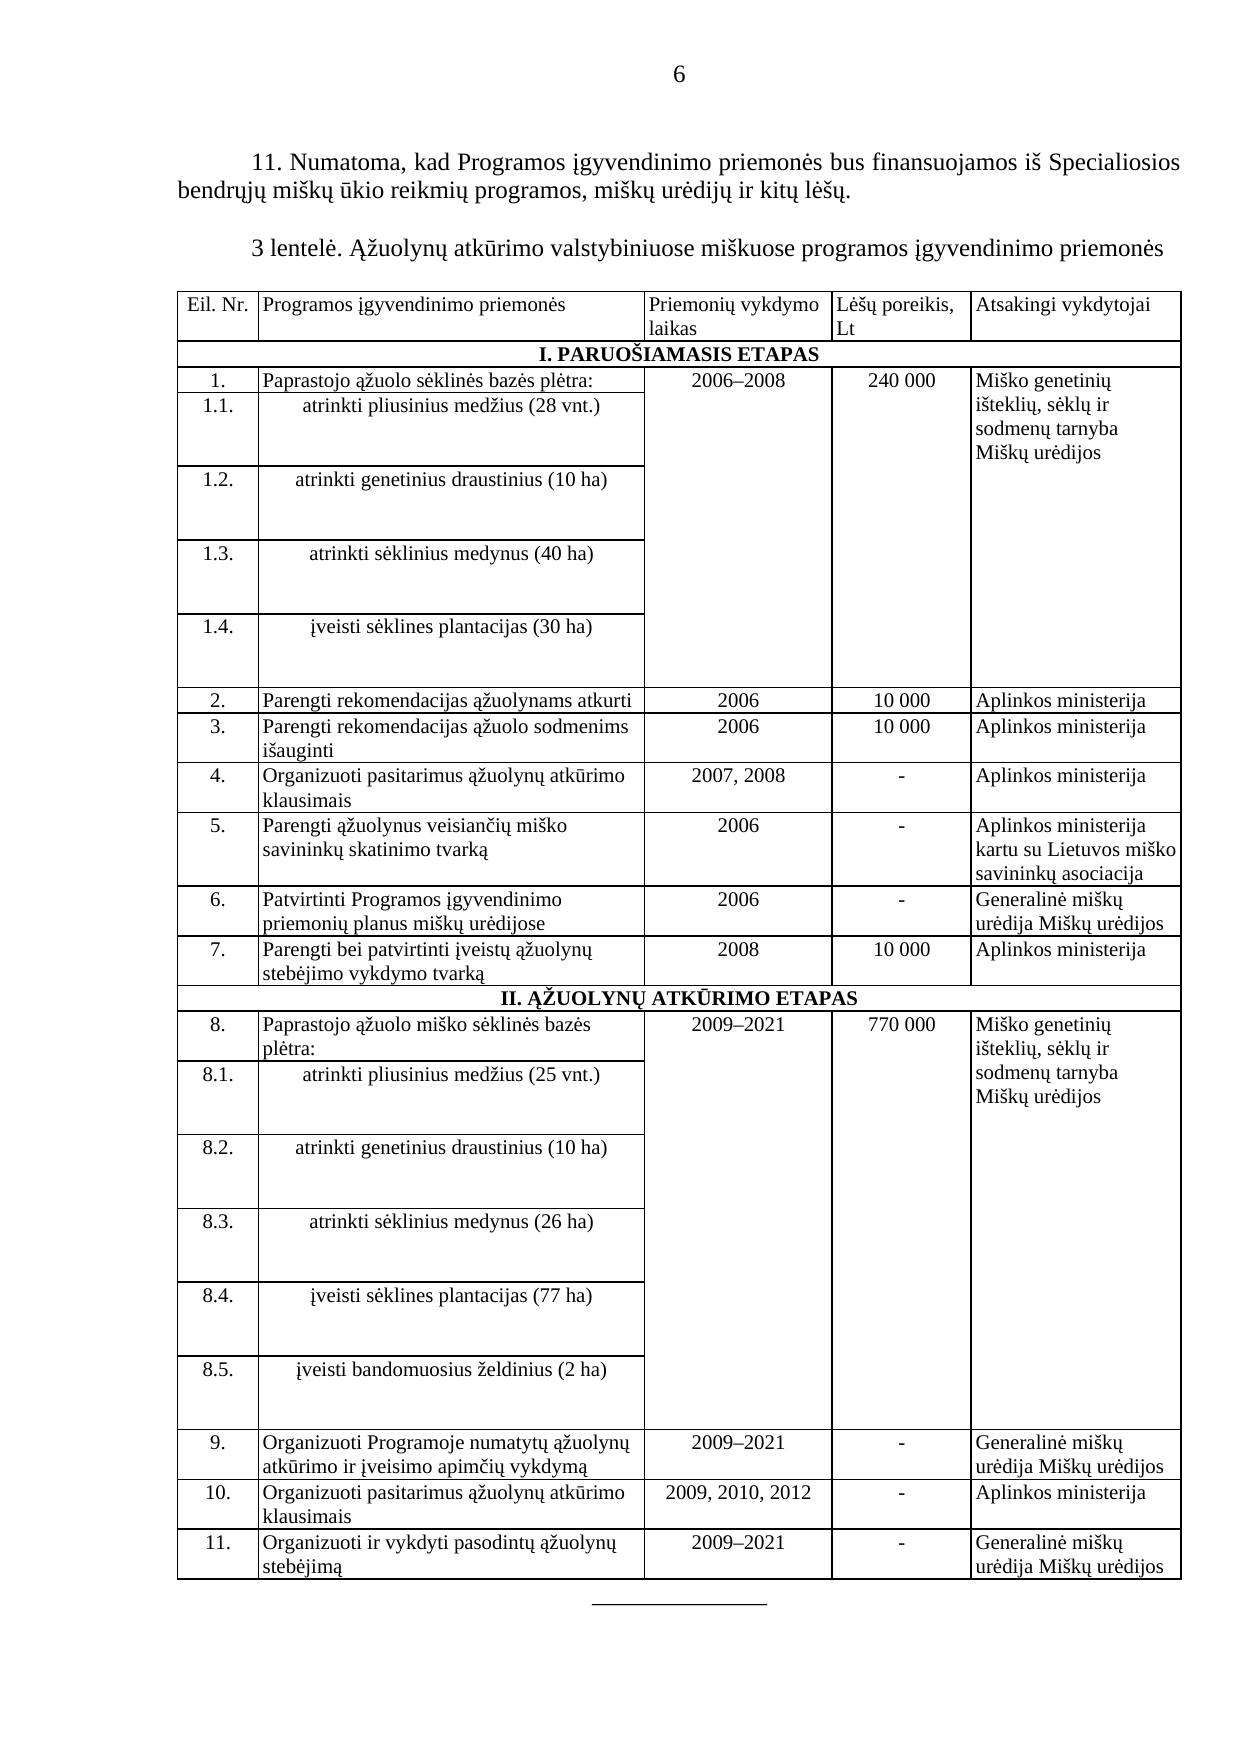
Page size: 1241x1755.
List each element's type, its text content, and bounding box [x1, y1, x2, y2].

table_cell 240 000 [833, 368, 970, 687]
table_cell 2009–2021 [645, 1430, 831, 1478]
table_cell atrinkti genetinius draustinius (10 ha) [259, 1135, 644, 1207]
table_cell 6. [178, 887, 258, 935]
text ______________ [177, 1580, 1181, 1608]
table_cell 3. [178, 714, 258, 762]
table_cell Aplinkos ministerija [972, 714, 1180, 762]
table_cell 8.3. [178, 1209, 258, 1281]
table_cell 8. [178, 1012, 258, 1060]
table_cell 1. [254, 368, 258, 392]
text 3 lentelė. Ąžuolynų atkūrimo valstybiniuose miškuose programos įgyvendinimo priemonės [177, 233, 1181, 262]
table_cell 9. [178, 1430, 258, 1478]
table_cell 2009–2021 [645, 1530, 831, 1578]
table_cell Miško genetinių išteklių, sėklų ir sodmenų tarnyba Miškų urėdijos [972, 368, 1180, 687]
table_cell atrinkti genetinius draustinius (10 ha) [259, 467, 644, 539]
table_cell Aplinkos ministerija [972, 937, 1180, 985]
table_cell 7. [178, 937, 258, 985]
table_cell - [833, 813, 970, 885]
table_cell - [833, 1430, 970, 1478]
table_cell 770 000 [833, 1012, 970, 1429]
table_cell atrinkti pliusinius medžius (25 vnt.) [259, 1062, 644, 1134]
table_cell 11. [178, 1530, 258, 1578]
table_cell atrinkti pliusinius medžius (28 vnt.) [259, 393, 644, 465]
table_cell Parengti ąžuolynus veisiančių miško savininkų skatinimo tvarką [259, 813, 644, 885]
table_cell 2009–2021 [645, 1012, 831, 1429]
table_cell atrinkti sėklinius medynus (40 ha) [259, 541, 644, 613]
table_cell 10. [178, 1480, 258, 1528]
table_cell 2008 [645, 937, 831, 985]
table_cell Aplinkos ministerija [972, 1480, 1180, 1528]
table_cell įveisti sėklines plantacijas (77 ha) [259, 1283, 644, 1355]
table_header Atsakingi vykdytojai [972, 292, 1180, 340]
table_cell 8.2. [178, 1135, 258, 1207]
table_cell 2006 [645, 887, 831, 935]
table_cell 1.2. [178, 467, 258, 539]
table_cell Aplinkos ministerija [972, 763, 1180, 812]
table_cell 10 000 [833, 937, 970, 985]
table_header Programos įgyvendinimo priemonės [259, 292, 644, 340]
table_cell Miško genetinių išteklių, sėklų ir sodmenų tarnyba Miškų urėdijos [972, 1012, 1180, 1429]
table_cell - [833, 1530, 970, 1578]
table_cell atrinkti sėklinius medynus (26 ha) [259, 1209, 644, 1281]
table_cell 8.5. [178, 1357, 258, 1429]
table_cell 2. [254, 688, 258, 712]
table_cell 1.3. [178, 541, 258, 613]
table_cell 1.4. [178, 615, 258, 687]
text 11. Numatoma, kad Programos įgyvendinimo priemonės bus finansuojamos iš Specialiosios bendrųjų miškų ūkio reikmių programos, miškų urėdijų ir kitų lėšų. [177, 147, 1181, 204]
table_cell 10 000 [833, 714, 970, 762]
table_cell - [833, 887, 970, 935]
table_header Eil. Nr. [178, 292, 258, 340]
table_cell įveisti bandomuosius želdinius (2 ha) [259, 1357, 644, 1429]
table_cell 4. [178, 763, 258, 812]
table_cell - [833, 1480, 970, 1528]
table_cell 2009, 2010, 2012 [645, 1480, 831, 1528]
table_cell 2007, 2008 [645, 763, 831, 812]
table_cell 5. [178, 813, 258, 885]
table_cell - [833, 763, 970, 812]
table_cell 1.1. [178, 393, 258, 465]
table_cell 8.1. [178, 1062, 258, 1134]
table_cell 2006 [645, 714, 831, 762]
table_cell 8.4. [178, 1283, 258, 1355]
table_cell 2006 [645, 813, 831, 885]
table_cell 2006–2008 [645, 368, 831, 687]
table_cell įveisti sėklines plantacijas (30 ha) [259, 615, 644, 687]
